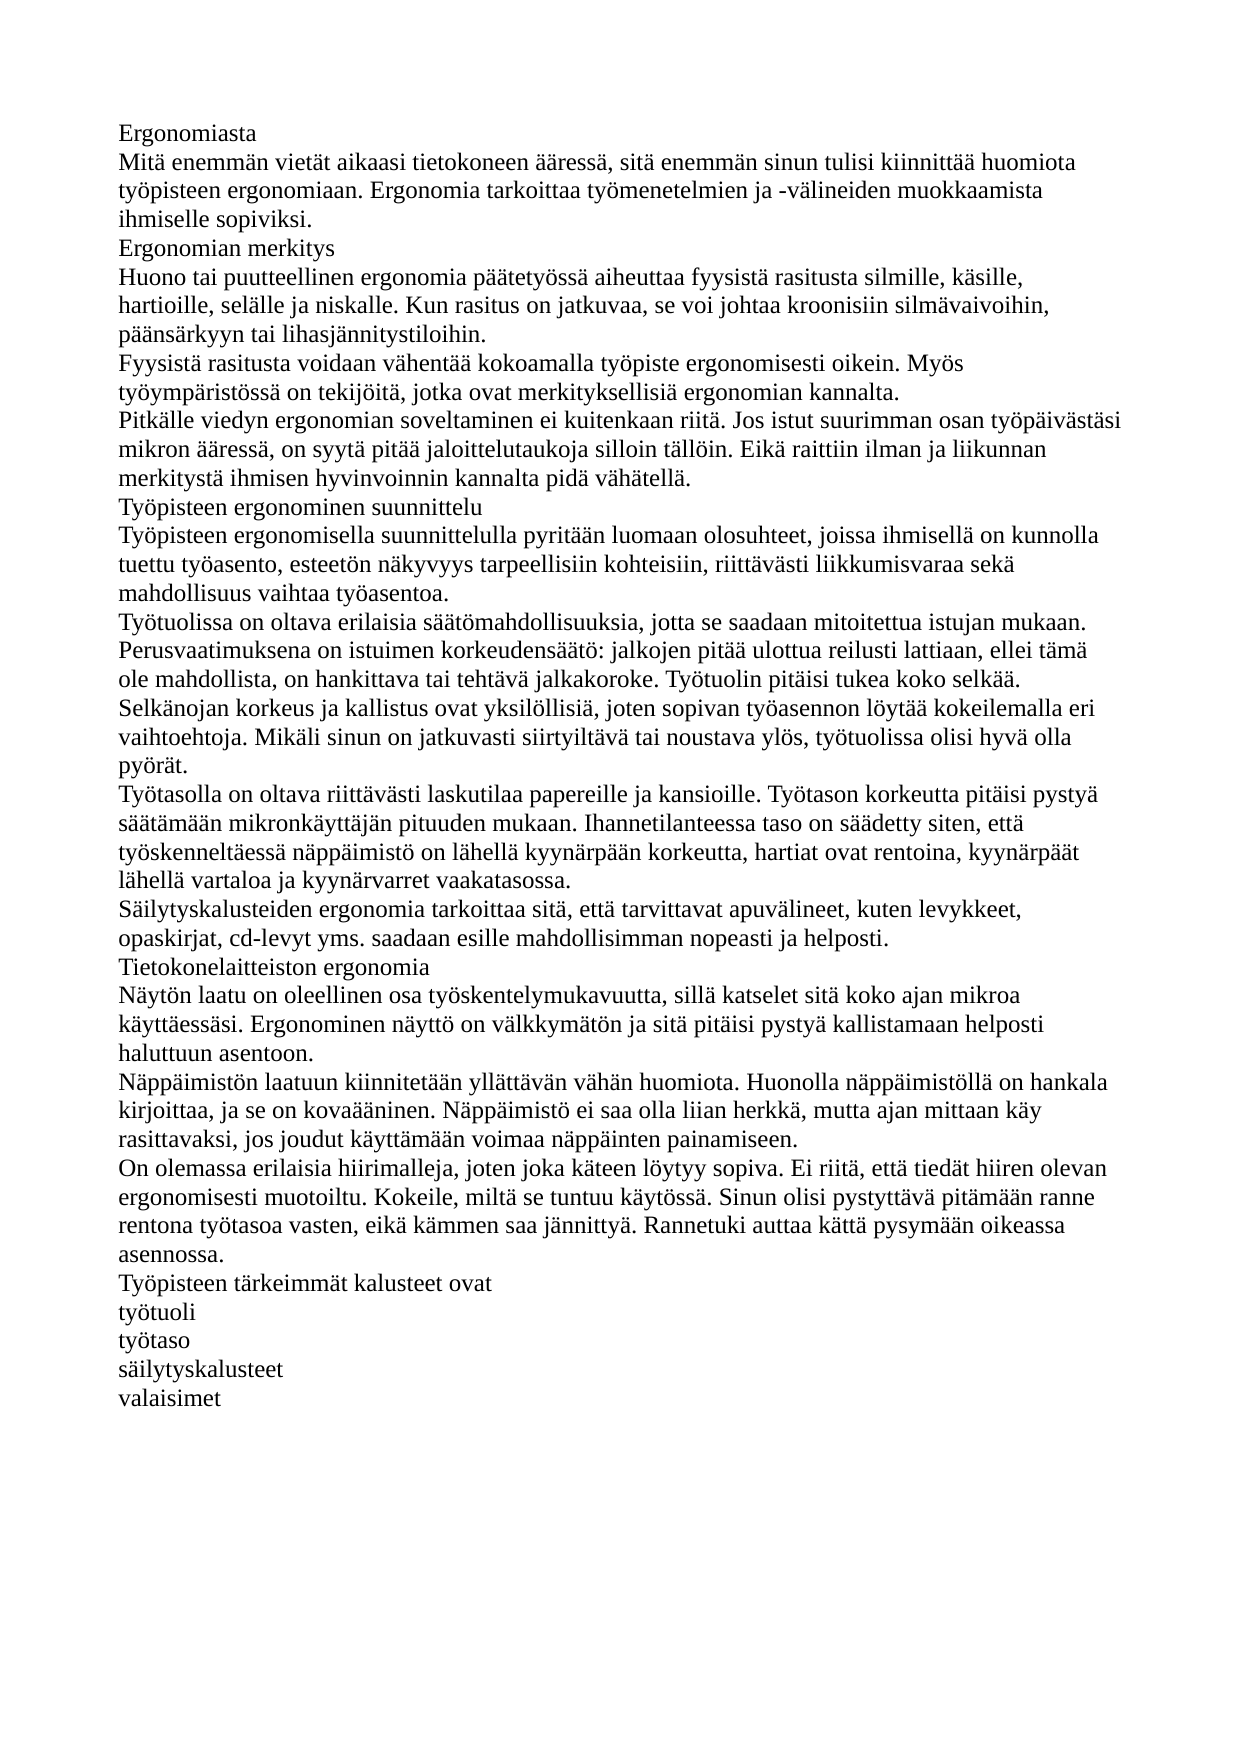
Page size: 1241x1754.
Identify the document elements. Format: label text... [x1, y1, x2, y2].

text työtaso [118, 1326, 1122, 1354]
text Työtuolissa on oltava erilaisia säätömahdollisuuksia, jotta se saadaan mitoitettua istujan mukaan. Perusvaatimuksena on istuimen korkeudensäätö: jalkojen pitää ulottua reilusti lattiaan, ellei tämä ole mahdollista, on hankittava tai tehtävä jalkakoroke. Työtuolin pitäisi tukea koko selkää. Selkänojan korkeus ja kallistus ovat yksilöllisiä, joten sopivan työasennon löytää kokeilemalla eri vaihtoehtoja. Mikäli sinun on jatkuvasti siirtyiltävä tai noustava ylös, työtuolissa olisi hyvä olla pyörät. [118, 607, 1122, 779]
text Työpisteen ergonominen suunnittelu [118, 492, 1122, 521]
text On olemassa erilaisia hiirimalleja, joten joka käteen löytyy sopiva. Ei riitä, että tiedät hiiren olevan ergonomisesti muotoiltu. Kokeile, miltä se tuntuu käytössä. Sinun olisi pystyttävä pitämään ranne rentona työtasoa vasten, eikä kämmen saa jännittyä. Rannetuki auttaa kättä pysymään oikeassa asennossa. [118, 1153, 1122, 1268]
text Pitkälle viedyn ergonomian soveltaminen ei kuitenkaan riitä. Jos istut suurimman osan työpäivästäsi mikron ääressä, on syytä pitää jaloittelutaukoja silloin tällöin. Eikä raittiin ilman ja liikunnan merkitystä ihmisen hyvinvoinnin kannalta pidä vähätellä. [118, 406, 1122, 492]
text Fyysistä rasitusta voidaan vähentää kokoamalla työpiste ergonomisesti oikein. Myös työympäristössä on tekijöitä, jotka ovat merkityksellisiä ergonomian kannalta. [118, 348, 1122, 406]
text työtuoli [118, 1297, 1122, 1326]
text Ergonomiasta [118, 118, 1122, 147]
text valaisimet [118, 1383, 1122, 1412]
text Työpisteen ergonomisella suunnittelulla pyritään luomaan olosuhteet, joissa ihmisellä on kunnolla tuettu työasento, esteetön näkyvyys tarpeellisiin kohteisiin, riittävästi liikkumisvaraa sekä mahdollisuus vaihtaa työasentoa. [118, 521, 1122, 607]
text Huono tai puutteellinen ergonomia päätetyössä aiheuttaa fyysistä rasitusta silmille, käsille, hartioille, selälle ja niskalle. Kun rasitus on jatkuvaa, se voi johtaa kroonisiin silmävaivoihin, päänsärkyyn tai lihasjännitystiloihin. [118, 262, 1122, 348]
text säilytyskalusteet [118, 1354, 1122, 1383]
text Tietokonelaitteiston ergonomia [118, 952, 1122, 981]
text Työpisteen tärkeimmät kalusteet ovat [118, 1268, 1122, 1297]
text Säilytyskalusteiden ergonomia tarkoittaa sitä, että tarvittavat apuvälineet, kuten levykkeet, opaskirjat, cd-levyt yms. saadaan esille mahdollisimman nopeasti ja helposti. [118, 894, 1122, 952]
text Ergonomian merkitys [118, 233, 1122, 262]
text Näppäimistön laatuun kiinnitetään yllättävän vähän huomiota. Huonolla näppäimistöllä on hankala kirjoittaa, ja se on kovaääninen. Näppäimistö ei saa olla liian herkkä, mutta ajan mittaan käy rasittavaksi, jos joudut käyttämään voimaa näppäinten painamiseen. [118, 1067, 1122, 1153]
text Työtasolla on oltava riittävästi laskutilaa papereille ja kansioille. Työtason korkeutta pitäisi pystyä säätämään mikronkäyttäjän pituuden mukaan. Ihannetilanteessa taso on säädetty siten, että työskenneltäessä näppäimistö on lähellä kyynärpään korkeutta, hartiat ovat rentoina, kyynärpäät lähellä vartaloa ja kyynärvarret vaakatasossa. [118, 779, 1122, 894]
text Näytön laatu on oleellinen osa työskentelymukavuutta, sillä katselet sitä koko ajan mikroa käyttäessäsi. Ergonominen näyttö on välkkymätön ja sitä pitäisi pystyä kallistamaan helposti haluttuun asentoon. [118, 981, 1122, 1067]
text Mitä enemmän vietät aikaasi tietokoneen ääressä, sitä enemmän sinun tulisi kiinnittää huomiota työpisteen ergonomiaan. Ergonomia tarkoittaa työmenetelmien ja -välineiden muokkaamista ihmiselle sopiviksi. [118, 147, 1122, 233]
